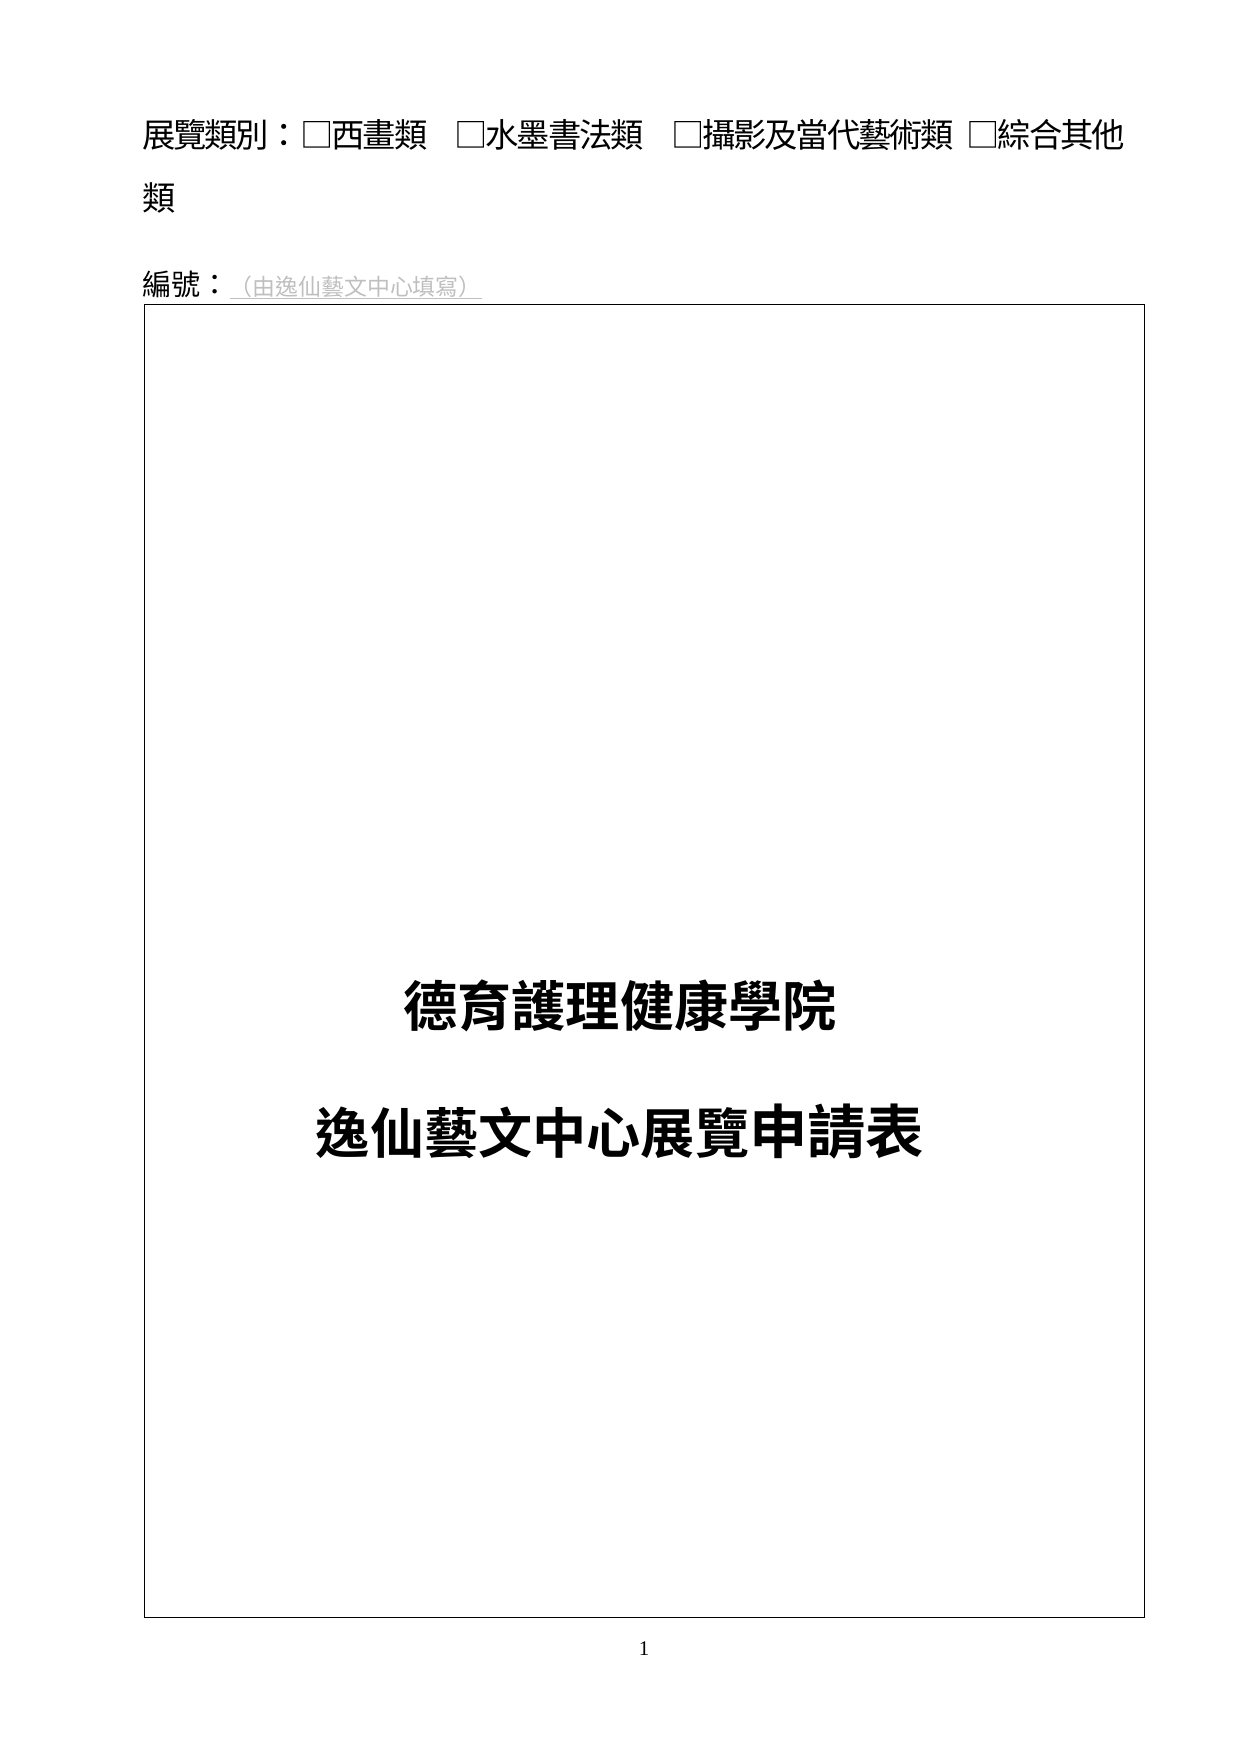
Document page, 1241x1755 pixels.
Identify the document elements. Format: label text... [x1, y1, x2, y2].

table_header 德育護理健康學院 逸仙藝文中心展覽申請表 [145, 305, 1144, 1617]
text 展覽類別：□西畫類 □水墨書法類 □攝影及當代藝術類 □綜合其他類 [142, 91, 1146, 216]
text 編號：（由逸仙藝文中心填寫） [142, 241, 1146, 304]
